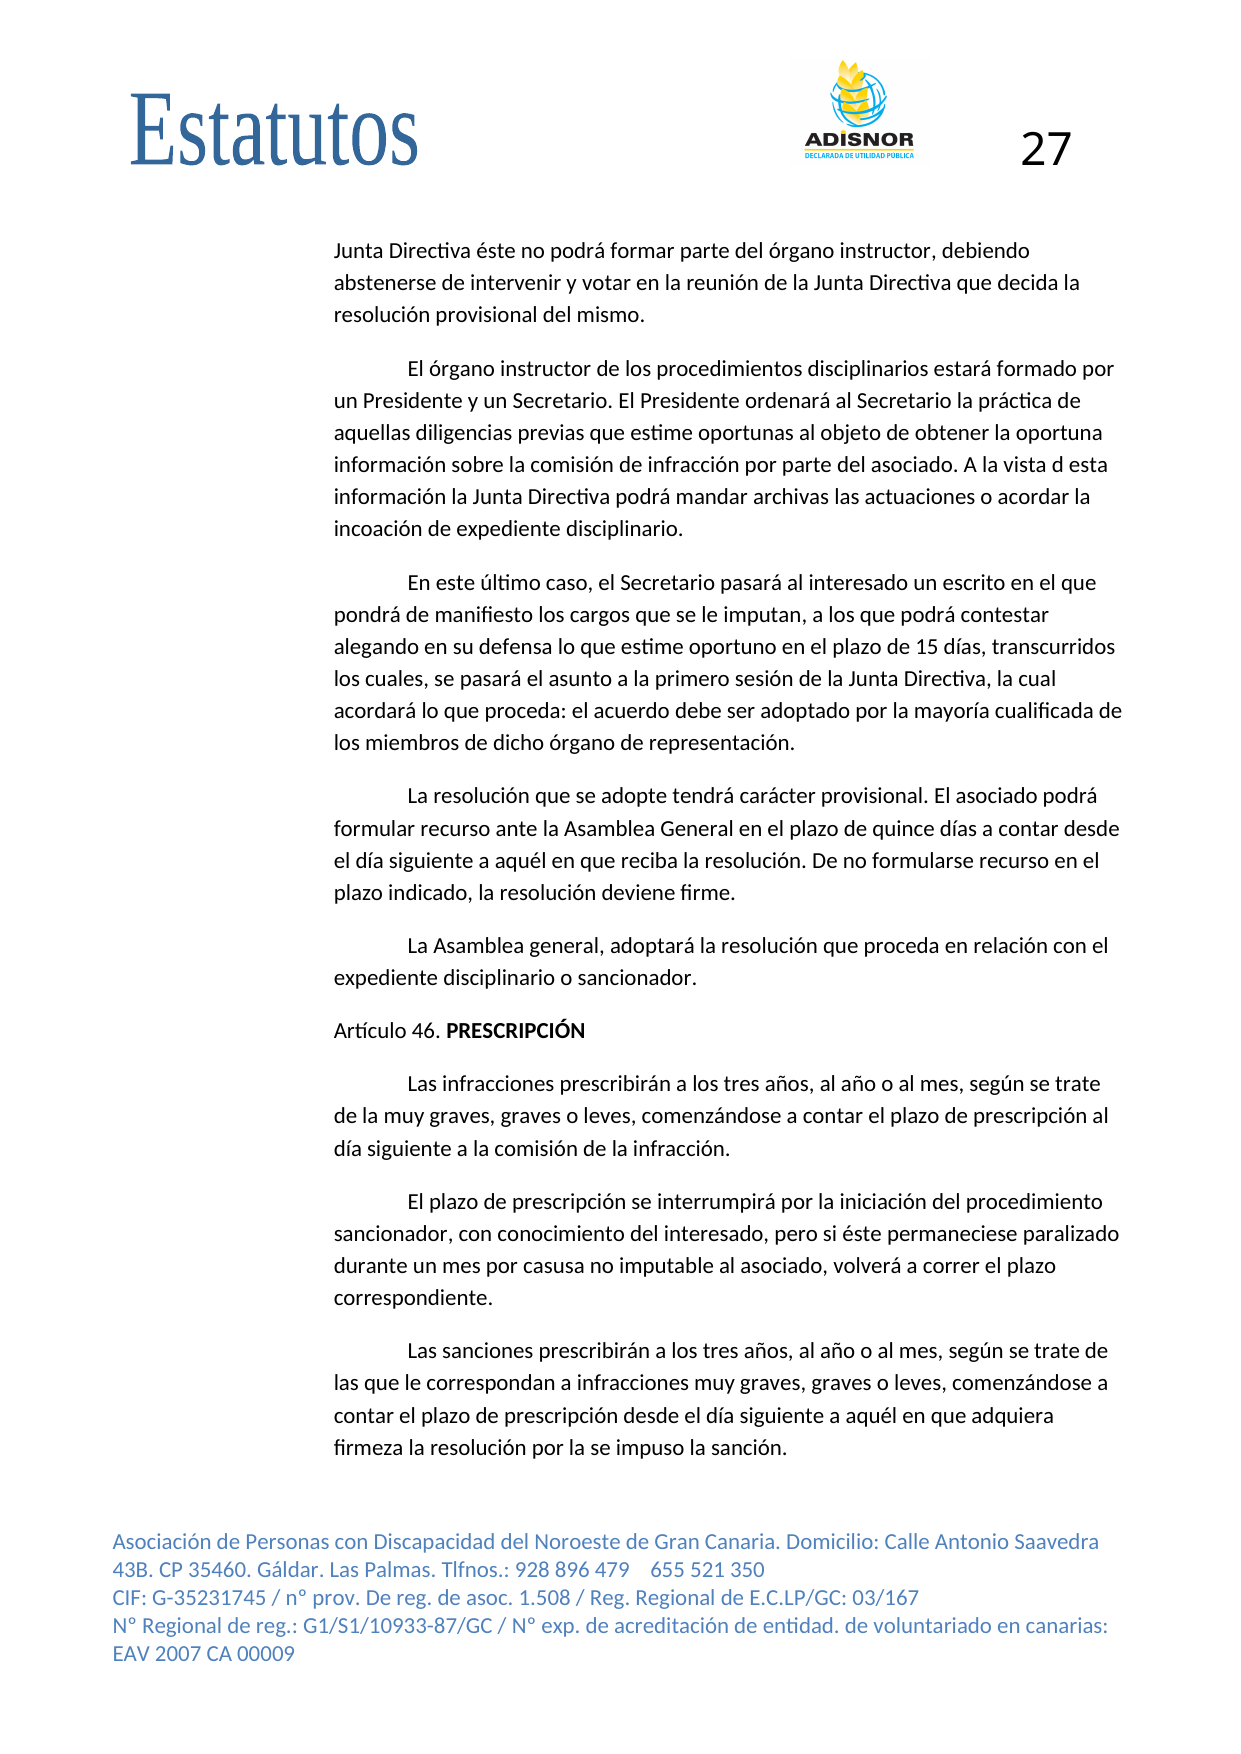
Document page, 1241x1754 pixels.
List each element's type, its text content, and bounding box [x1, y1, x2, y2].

text Junta Directiva éste no podrá formar parte del órgano instructor, debiendo abstenerse de intervenir y votar en la reunión de la Junta Directiva que decida la resolución provisional del mismo. [333, 236, 1128, 329]
text El órgano instructor de los procedimientos disciplinarios estará formado por un Presidente y un Secretario. El Presidente ordenará al Secretario la práctica de aquellas diligencias previas que estime oportunas al objeto de obtener la oportuna información sobre la comisión de infracción por parte del asociado. A la vista d esta información la Junta Directiva podrá mandar archivas las actuaciones o acordar la incoación de expediente disciplinario. [333, 354, 1128, 543]
text Artículo 46. PRESCRIPCIÓN [260, 1016, 1128, 1044]
text En este último caso, el Secretario pasará al interesado un escrito en el que pondrá de manifiesto los cargos que se le imputan, a los que podrá contestar alegando en su defensa lo que estime oportuno en el plazo de 15 días, transcurridos los cuales, se pasará el asunto a la primero sesión de la Junta Directiva, la cual acordará lo que proceda: el acuerdo debe ser adoptado por la mayoría cualificada de los miembros de dicho órgano de representación. [333, 568, 1128, 757]
picture [788, 59, 931, 166]
text Las infracciones prescribirán a los tres años, al año o al mes, según se trate de la muy graves, graves o leves, comenzándose a contar el plazo de prescripción al día siguiente a la comisión de la infracción. [333, 1069, 1128, 1162]
text El plazo de prescripción se interrumpirá por la iniciación del procedimiento sancionador, con conocimiento del interesado, pero si éste permaneciese paralizado durante un mes por casusa no imputable al asociado, volverá a correr el plazo correspondiente. [333, 1187, 1128, 1311]
text Las sanciones prescribirán a los tres años, al año o al mes, según se trate de las que le correspondan a infracciones muy graves, graves o leves, comenzándose a contar el plazo de prescripción desde el día siguiente a aquél en que adquiera firmeza la resolución por la se impuso la sanción. [333, 1336, 1128, 1461]
text La Asamblea general, adoptará la resolución que proceda en relación con el expediente disciplinario o sancionador. [333, 931, 1128, 991]
text La resolución que se adopte tendrá carácter provisional. El asociado podrá formular recurso ante la Asamblea General en el plazo de quince días a contar desde el día siguiente a aquél en que reciba la resolución. De no formularse recurso en el plazo indicado, la resolución deviene firme. [333, 782, 1128, 906]
